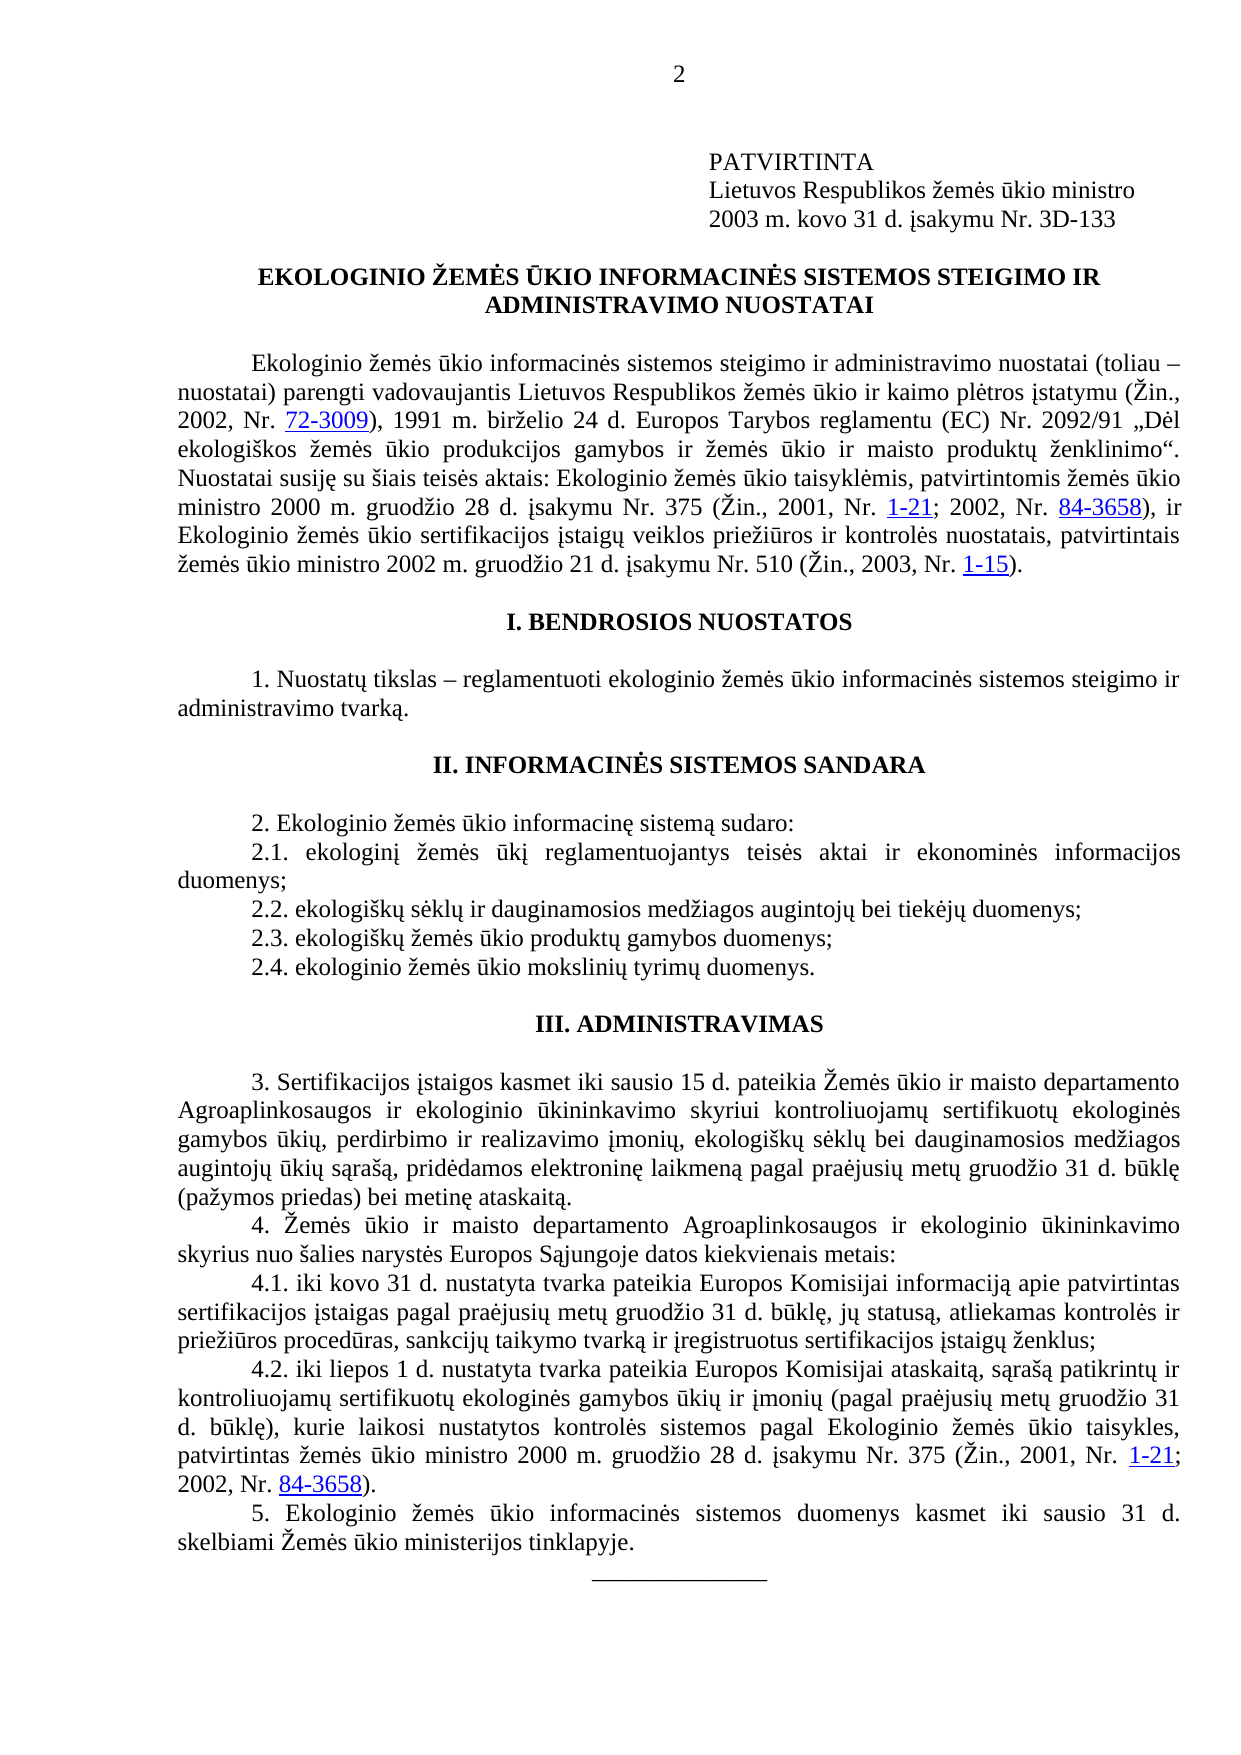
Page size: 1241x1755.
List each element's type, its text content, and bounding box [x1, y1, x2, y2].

text 2.2. ekologiškų sėklų ir dauginamosios medžiagos augintojų bei tiekėjų duomenys; [177, 894, 1181, 923]
text III. ADMINISTRAVIMAS [177, 1009, 1181, 1038]
text EKOLOGINIO ŽEMĖS ŪKIO INFORMACINĖS SISTEMOS STEIGIMO IR ADMINISTRAVIMO NUOSTATAI [177, 262, 1181, 319]
text 2.1. ekologinį žemės ūkį reglamentuojantys teisės aktai ir ekonominės informacijos duomenys; [177, 837, 1181, 894]
text II. INFORMACINĖS SISTEMOS SANDARA [177, 751, 1181, 779]
text 1. Nuostatų tikslas – reglamentuoti ekologinio žemės ūkio informacinės sistemos steigimo ir administravimo tvarką. [177, 664, 1181, 722]
text Ekologinio žemės ūkio informacinės sistemos steigimo ir administravimo nuostatai (toliau – nuostatai) parengti vadovaujantis Lietuvos Respublikos žemės ūkio ir kaimo plėtros įstatymu (Žin., 2002, Nr. 72-3009), 1991 m. birželio 24 d. Europos Tarybos reglamentu (EC) Nr. 2092/91 „Dėl ekologiškos žemės ūkio produkcijos gamybos ir žemės ūkio ir maisto produktų ženklinimo“. Nuostatai susiję su šiais teisės aktais: Ekologinio žemės ūkio taisyklėmis, patvirtintomis žemės ūkio ministro 2000 m. gruodžio 28 d. įsakymu Nr. 375 (Žin., 2001, Nr. 1-21; 2002, Nr. 84-3658), ir Ekologinio žemės ūkio sertifikacijos įstaigų veiklos priežiūros ir kontrolės nuostatais, patvirtintais žemės ūkio ministro 2002 m. gruodžio 21 d. įsakymu Nr. 510 (Žin., 2003, Nr. 1-15). [177, 348, 1181, 578]
text 4.1. iki kovo 31 d. nustatyta tvarka pateikia Europos Komisijai informaciją apie patvirtintas sertifikacijos įstaigas pagal praėjusių metų gruodžio 31 d. būklę, jų statusą, atliekamas kontrolės ir priežiūros procedūras, sankcijų taikymo tvarką ir įregistruotus sertifikacijos įstaigų ženklus; [177, 1268, 1181, 1354]
text 5. Ekologinio žemės ūkio informacinės sistemos duomenys kasmet iki sausio 31 d. skelbiami Žemės ūkio ministerijos tinklapyje. [177, 1498, 1181, 1556]
text 2. Ekologinio žemės ūkio informacinę sistemą sudaro: [177, 808, 1181, 837]
text 2.3. ekologiškų žemės ūkio produktų gamybos duomenys; [177, 923, 1181, 952]
text I. BENDROSIOS NUOSTATOS [177, 607, 1181, 636]
text PATVIRTINTA [177, 147, 1181, 176]
text 2.4. ekologinio žemės ūkio mokslinių tyrimų duomenys. [177, 952, 1181, 981]
text 2003 m. kovo 31 d. įsakymu Nr. 3D-133 [177, 204, 1181, 233]
text 3. Sertifikacijos įstaigos kasmet iki sausio 15 d. pateikia Žemės ūkio ir maisto departamento Agroaplinkosaugos ir ekologinio ūkininkavimo skyriui kontroliuojamų sertifikuotų ekologinės gamybos ūkių, perdirbimo ir realizavimo įmonių, ekologiškų sėklų bei dauginamosios medžiagos augintojų ūkių sąrašą, pridėdamos elektroninę laikmeną pagal praėjusių metų gruodžio 31 d. būklę (pažymos priedas) bei metinę ataskaitą. [177, 1067, 1181, 1211]
text Lietuvos Respublikos žemės ūkio ministro [177, 176, 1181, 204]
text 4.2. iki liepos 1 d. nustatyta tvarka pateikia Europos Komisijai ataskaitą, sąrašą patikrintų ir kontroliuojamų sertifikuotų ekologinės gamybos ūkių ir įmonių (pagal praėjusių metų gruodžio 31 d. būklę), kurie laikosi nustatytos kontrolės sistemos pagal Ekologinio žemės ūkio taisykles, patvirtintas žemės ūkio ministro 2000 m. gruodžio 28 d. įsakymu Nr. 375 (Žin., 2001, Nr. 1-21; 2002, Nr. 84-3658). [177, 1354, 1181, 1498]
text ______________ [177, 1556, 1181, 1584]
text 4. Žemės ūkio ir maisto departamento Agroaplinkosaugos ir ekologinio ūkininkavimo skyrius nuo šalies narystės Europos Sąjungoje datos kiekvienais metais: [177, 1211, 1181, 1268]
